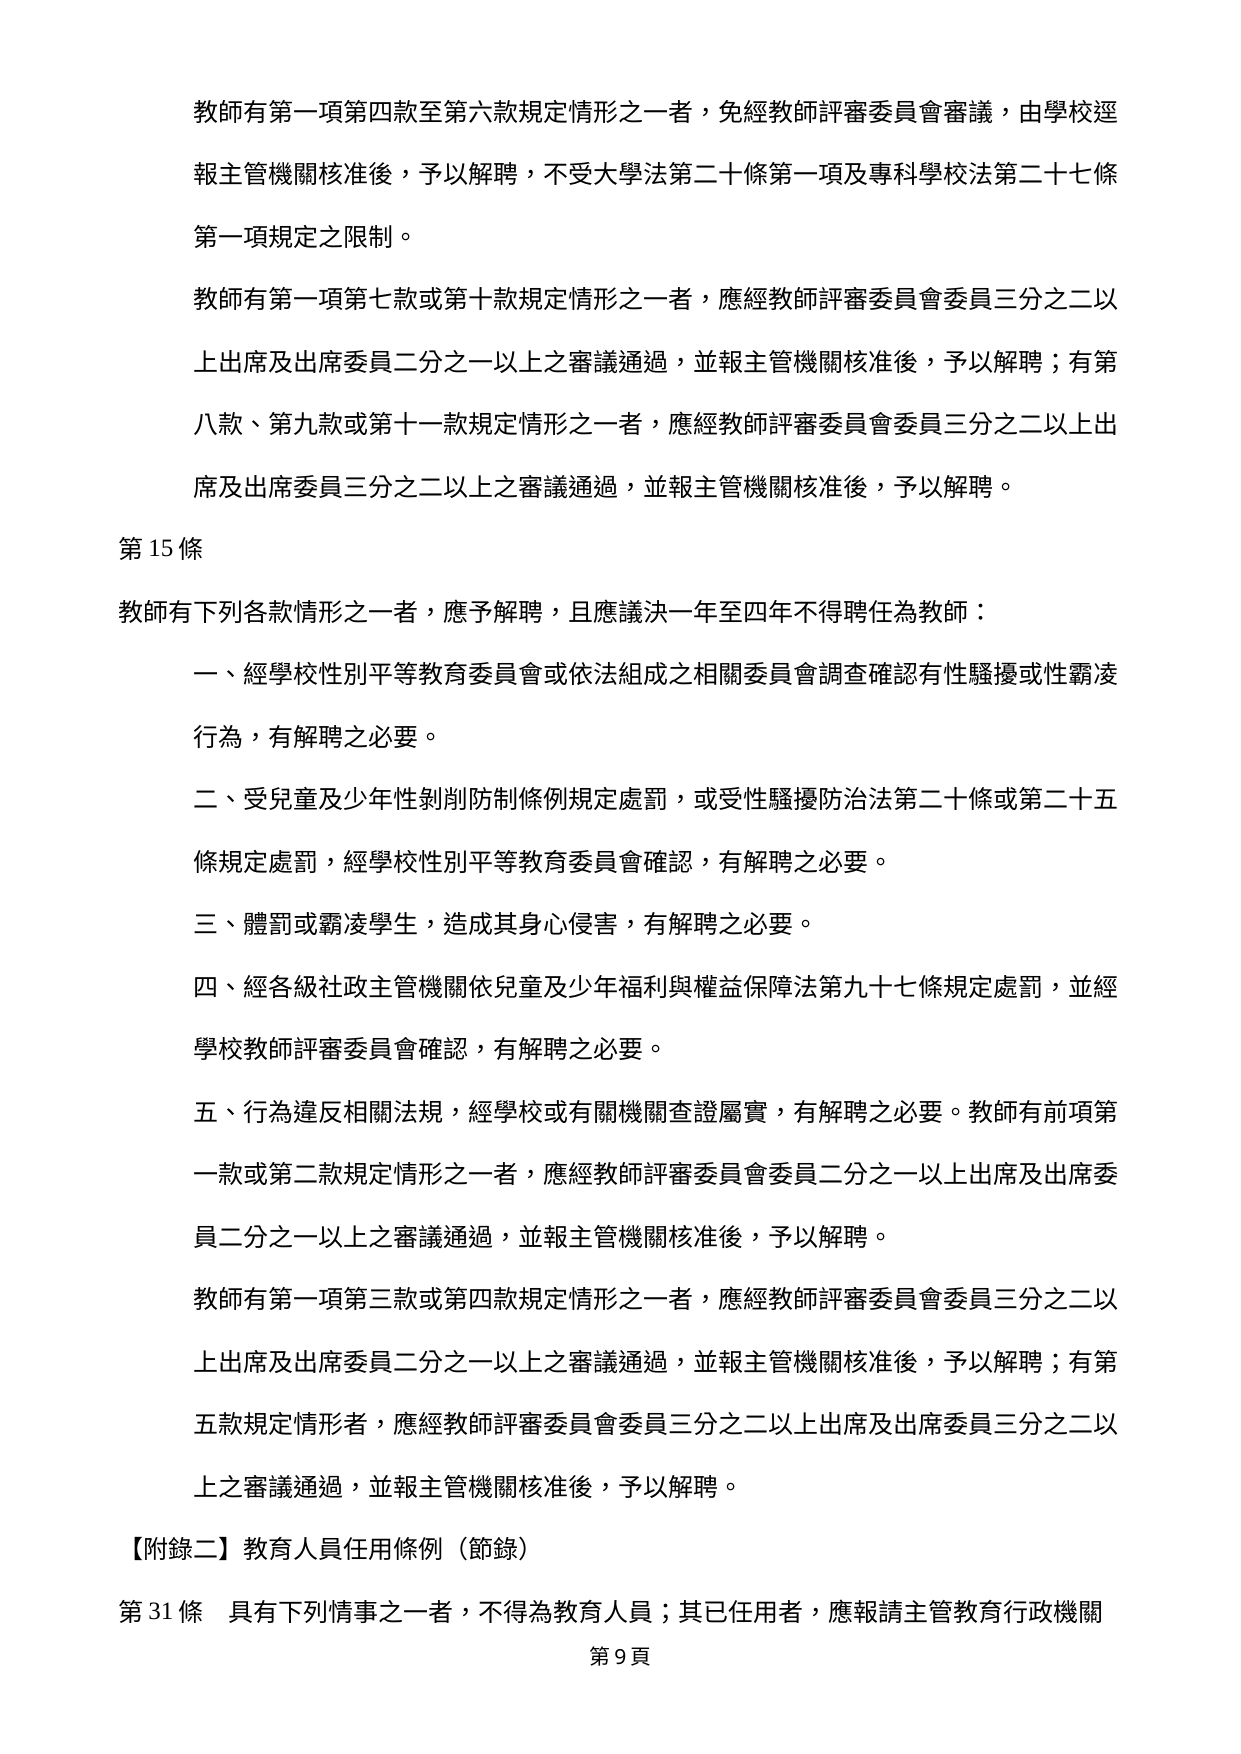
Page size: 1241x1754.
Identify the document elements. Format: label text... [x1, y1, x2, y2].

text 【附錄二】教育人員任用條例（節錄） [118, 1506, 1122, 1568]
text 教師有下列各款情形之一者，應予解聘，且終身不得聘任為教師： 一、動員戡亂時期終止後，犯內亂、外患罪，經有罪判決確定。 二、服公務，因貪污行為經有罪判決確定。 三、犯性侵害犯罪防治法第二條第一項所定之罪，經有罪判決確定。 四、經學校性別平等教育委員會或依法組成之相關委員會調查確認有性侵害行為屬實。 五、經學校性別平等教育委員會或依法組成之相關委員會調查確認有性騷擾或性霸凌行為，有解聘及終身不得聘任為教師之必要。 六、受兒童及少年性剝削防制條例規定處罰，或受性騷擾防治法第二十條或第二十五條規定處罰，經學校性別平等教育委員會確認，有解聘及終身不得聘任為教師之必要。 七、經各級社政主管機關依兒童及少年福利與權益保障法第九十七條規定處罰，並經學校教師評審委員會確認，有解聘及終身不得聘任為教師之必要。 八、知悉服務學校發生疑似校園性侵害事件，未依性別平等教育法規定通報，致再度發生校園性侵害事件；或偽造、變造、湮滅或隱匿他人所犯校園性侵害事件之證據，經學校或有關機關查證屬實。 九、偽造、變造或湮滅他人所犯校園毒品危害事件之證據，經學校或有關機關查證屬實。 十、體罰或霸凌學生，造成其身心嚴重侵害。 十一、行為違反相關法規，經學校或有關機關查證屬實，有解聘及終身不得聘任為教師之必要。 教師有前項第一款至第三款規定情形之一者，免經教師評審委員會審議，並免報主管機關核准，予以解聘，不受大學法第二十條第一項及專科學校法第二十七條第一項規定之限制。 教師有第一項第四款至第六款規定情形之一者，免經教師評審委員會審議，由學校逕報主管機關核准後，予以解聘，不受大學法第二十條第一項及專科學校法第二十七條第一項規定之限制。 教師有第一項第七款或第十款規定情形之一者，應經教師評審委員會委員三分之二以上出席及出席委員二分之一以上之審議通過，並報主管機關核准後，予以解聘；有第八款、第九款或第十一款規定情形之一者，應經教師評審委員會委員三分之二以上出席及出席委員三分之二以上之審議通過，並報主管機關核准後，予以解聘。 [118, 68, 1122, 506]
text 第31條 具有下列情事之一者，不得為教育人員；其已任用者，應報請主管教育行政機關 [118, 1568, 1122, 1631]
text 第15條 [118, 506, 1122, 568]
text 教師有下列各款情形之一者，應予解聘，且應議決一年至四年不得聘任為教師： 一、經學校性別平等教育委員會或依法組成之相關委員會調查確認有性騷擾或性霸凌行為，有解聘之必要。 二、受兒童及少年性剝削防制條例規定處罰，或受性騷擾防治法第二十條或第二十五條規定處罰，經學校性別平等教育委員會確認，有解聘之必要。 三、體罰或霸凌學生，造成其身心侵害，有解聘之必要。 四、經各級社政主管機關依兒童及少年福利與權益保障法第九十七條規定處罰，並經學校教師評審委員會確認，有解聘之必要。 五、行為違反相關法規，經學校或有關機關查證屬實，有解聘之必要。教師有前項第一款或第二款規定情形之一者，應經教師評審委員會委員二分之一以上出席及出席委員二分之一以上之審議通過，並報主管機關核准後，予以解聘。 教師有第一項第三款或第四款規定情形之一者，應經教師評審委員會委員三分之二以上出席及出席委員二分之一以上之審議通過，並報主管機關核准後，予以解聘；有第五款規定情形者，應經教師評審委員會委員三分之二以上出席及出席委員三分之二以上之審議通過，並報主管機關核准後，予以解聘。 [118, 568, 1122, 1506]
